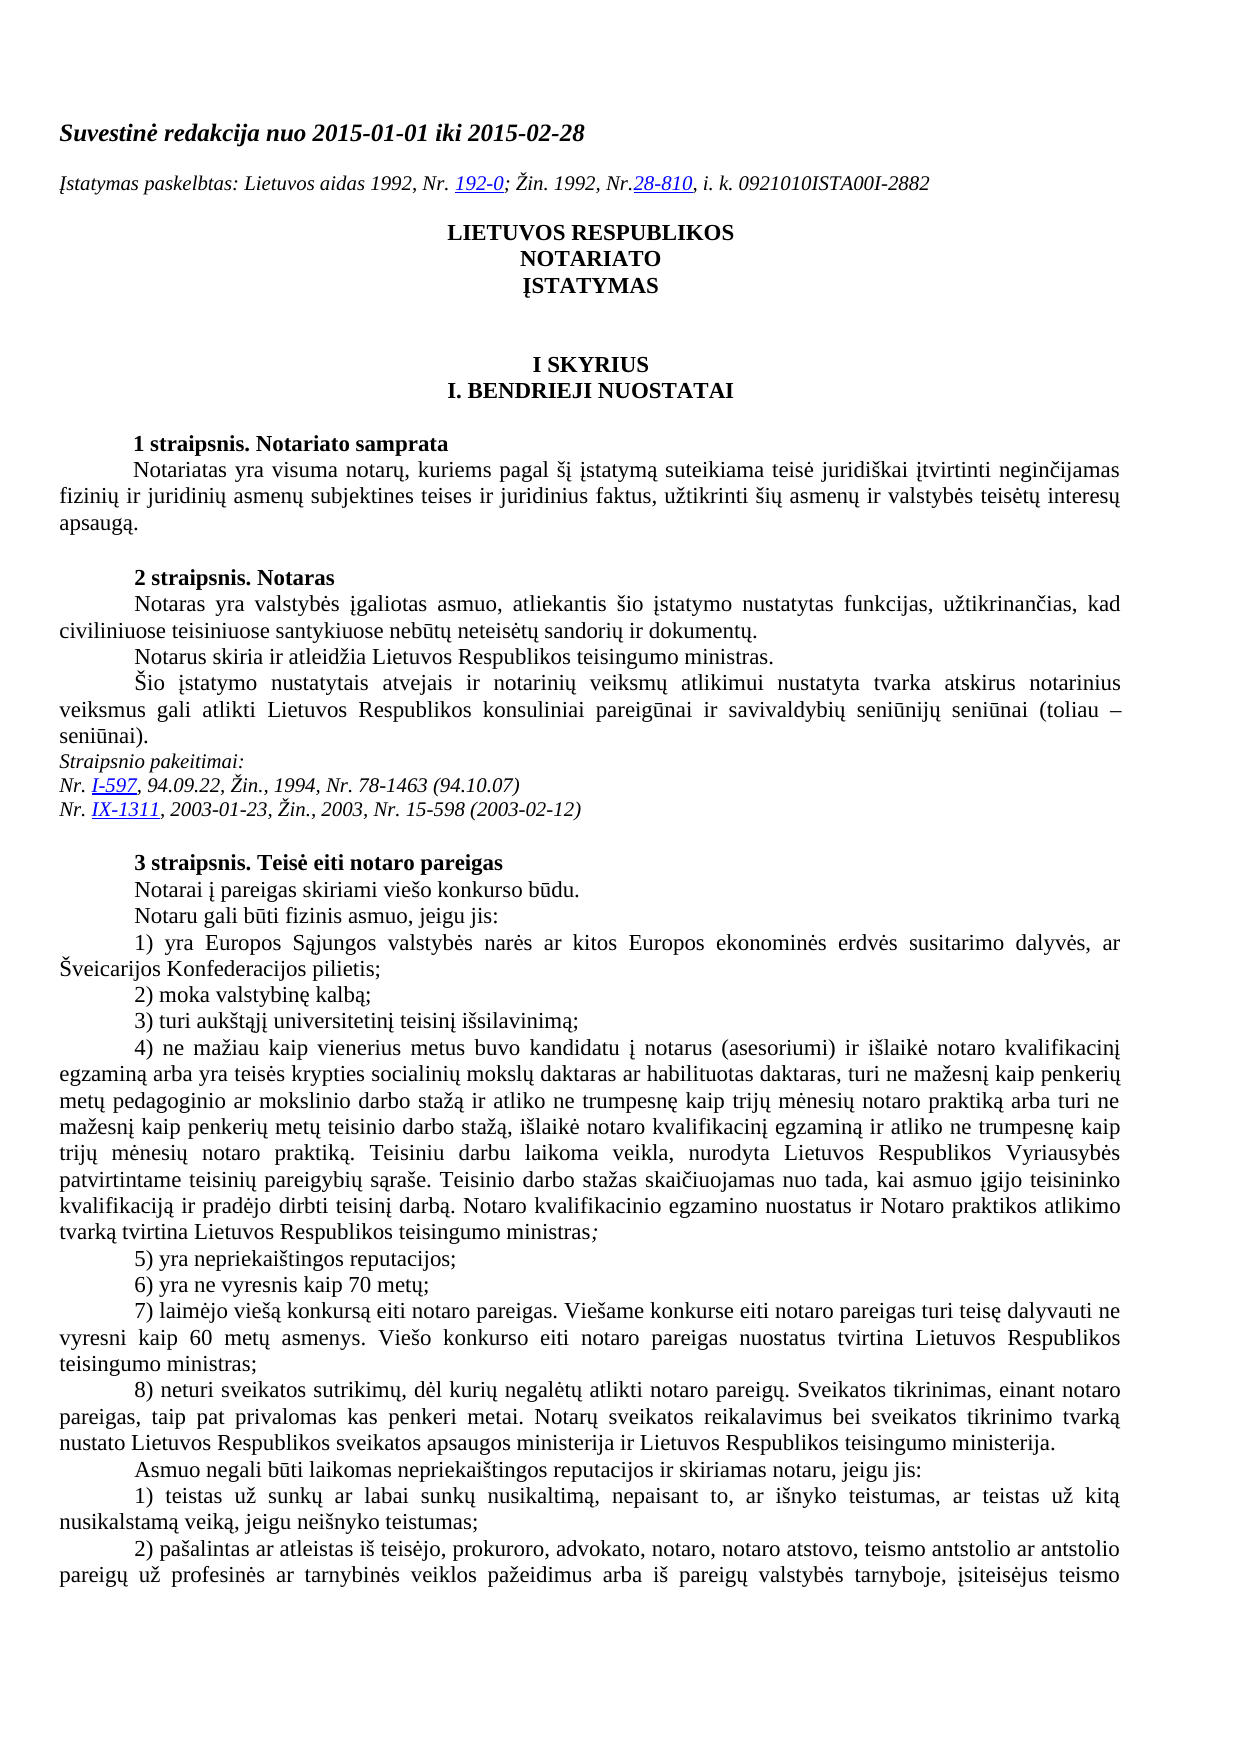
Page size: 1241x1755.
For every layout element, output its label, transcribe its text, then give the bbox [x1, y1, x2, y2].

text 1 straipsnis. Notariato samprata [59, 430, 1122, 456]
text Notaras yra valstybės įgaliotas asmuo, atliekantis šio įstatymo nustatytas funkcijas, užtikrinančias, kad civiliniuose teisiniuose santykiuose nebūtų neteisėtų sandorių ir dokumentų. [59, 590, 1122, 643]
text 6) yra ne vyresnis kaip 70 metų; [59, 1271, 1122, 1297]
text 4) ne mažiau kaip vienerius metus buvo kandidatu į notarus (asesoriumi) ir išlaikė notaro kvalifikacinį egzaminą arba yra teisės krypties socialinių mokslų daktaras ar habilituotas daktaras, turi ne mažesnį kaip penkerių metų pedagoginio ar mokslinio darbo stažą ir atliko ne trumpesnę kaip trijų mėnesių notaro praktiką arba turi ne mažesnį kaip penkerių metų teisinio darbo stažą, išlaikė notaro kvalifikacinį egzaminą ir atliko ne trumpesnę kaip trijų mėnesių notaro praktiką. Teisiniu darbu laikoma veikla, nurodyta Lietuvos Respublikos Vyriausybės patvirtintame teisinių pareigybių sąraše. Teisinio darbo stažas skaičiuojamas nuo tada, kai asmuo įgijo teisininko kvalifikaciją ir pradėjo dirbti teisinį darbą. Notaro kvalifikacinio egzamino nuostatus ir Notaro praktikos atlikimo tvarką tvirtina Lietuvos Respublikos teisingumo ministras; [59, 1034, 1122, 1245]
text 7) laimėjo viešą konkursą eiti notaro pareigas. Viešame konkurse eiti notaro pareigas turi teisę dalyvauti ne vyresni kaip 60 metų asmenys. Viešo konkurso eiti notaro pareigas nuostatus tvirtina Lietuvos Respublikos teisingumo ministras; [59, 1297, 1122, 1377]
text Notarai į pareigas skiriami viešo konkurso būdu. [59, 876, 1122, 902]
text I. BENDRIEJI NUOSTATAI [59, 377, 1122, 403]
text 2 straipsnis. Notaras [59, 564, 1122, 590]
text 1) yra Europos Sąjungos valstybės narės ar kitos Europos ekonominės erdvės susitarimo dalyvės, ar Šveicarijos Konfederacijos pilietis; [59, 928, 1122, 981]
text Įstatymas paskelbtas: Lietuvos aidas 1992, Nr. 192-0; Žin. 1992, Nr.28-810, i. k. 0921010ISTA00I-2882 [59, 171, 1122, 195]
text ĮSTATYMAS [59, 272, 1122, 298]
text Suvestinė redakcija nuo 2015-01-01 iki 2015-02-28 [59, 118, 1122, 147]
text Nr. IX-1311, 2003-01-23, Žin., 2003, Nr. 15-598 (2003-02-12) [59, 797, 1122, 821]
text 5) yra nepriekaištingos reputacijos; [59, 1245, 1122, 1271]
text NOTARIATO [59, 245, 1122, 272]
text Asmuo negali būti laikomas nepriekaištingos reputacijos ir skiriamas notaru, jeigu jis: [59, 1456, 1122, 1482]
text Šio įstatymo nustatytais atvejais ir notarinių veiksmų atlikimui nustatyta tvarka atskirus notarinius veiksmus gali atlikti Lietuvos Respublikos konsuliniai pareigūnai ir savivaldybių seniūnijų seniūnai (toliau – seniūnai). [59, 669, 1122, 748]
text Nr. I-597, 94.09.22, Žin., 1994, Nr. 78-1463 (94.10.07) [59, 773, 1122, 797]
text Notariatas yra visuma notarų, kuriems pagal šį įstatymą suteikiama teisė juridiškai įtvirtinti neginčijamas fizinių ir juridinių asmenų subjektines teises ir juridinius faktus, užtikrinti šių asmenų ir valstybės teisėtų interesų apsaugą. [59, 456, 1122, 535]
text 3) turi aukštąjį universitetinį teisinį išsilavinimą; [59, 1008, 1122, 1034]
text I SKYRIUS [59, 351, 1122, 377]
text Notaru gali būti fizinis asmuo, jeigu jis: [59, 902, 1122, 928]
text LIETUVOS RESPUBLIKOS [59, 219, 1122, 245]
text Straipsnio pakeitimai: [59, 748, 1122, 773]
text 2) pašalintas ar atleistas iš teisėjo, prokuroro, advokato, notaro, notaro atstovo, teismo antstolio ar antstolio pareigų už profesinės ar tarnybinės veiklos pažeidimus arba iš pareigų valstybės tarnyboje, įsiteisėjus teismo [59, 1535, 1122, 1587]
text 2) moka valstybinę kalbą; [59, 981, 1122, 1008]
text 8) neturi sveikatos sutrikimų, dėl kurių negalėtų atlikti notaro pareigų. Sveikatos tikrinimas, einant notaro pareigas, taip pat privalomas kas penkeri metai. Notarų sveikatos reikalavimus bei sveikatos tikrinimo tvarką nustato Lietuvos Respublikos sveikatos apsaugos ministerija ir Lietuvos Respublikos teisingumo ministerija. [59, 1377, 1122, 1456]
text 3 straipsnis. Teisė eiti notaro pareigas [59, 849, 1122, 876]
text 1) teistas už sunkų ar labai sunkų nusikaltimą, nepaisant to, ar išnyko teistumas, ar teistas už kitą nusikalstamą veiką, jeigu neišnyko teistumas; [59, 1482, 1122, 1535]
text Notarus skiria ir atleidžia Lietuvos Respublikos teisingumo ministras. [59, 643, 1122, 669]
